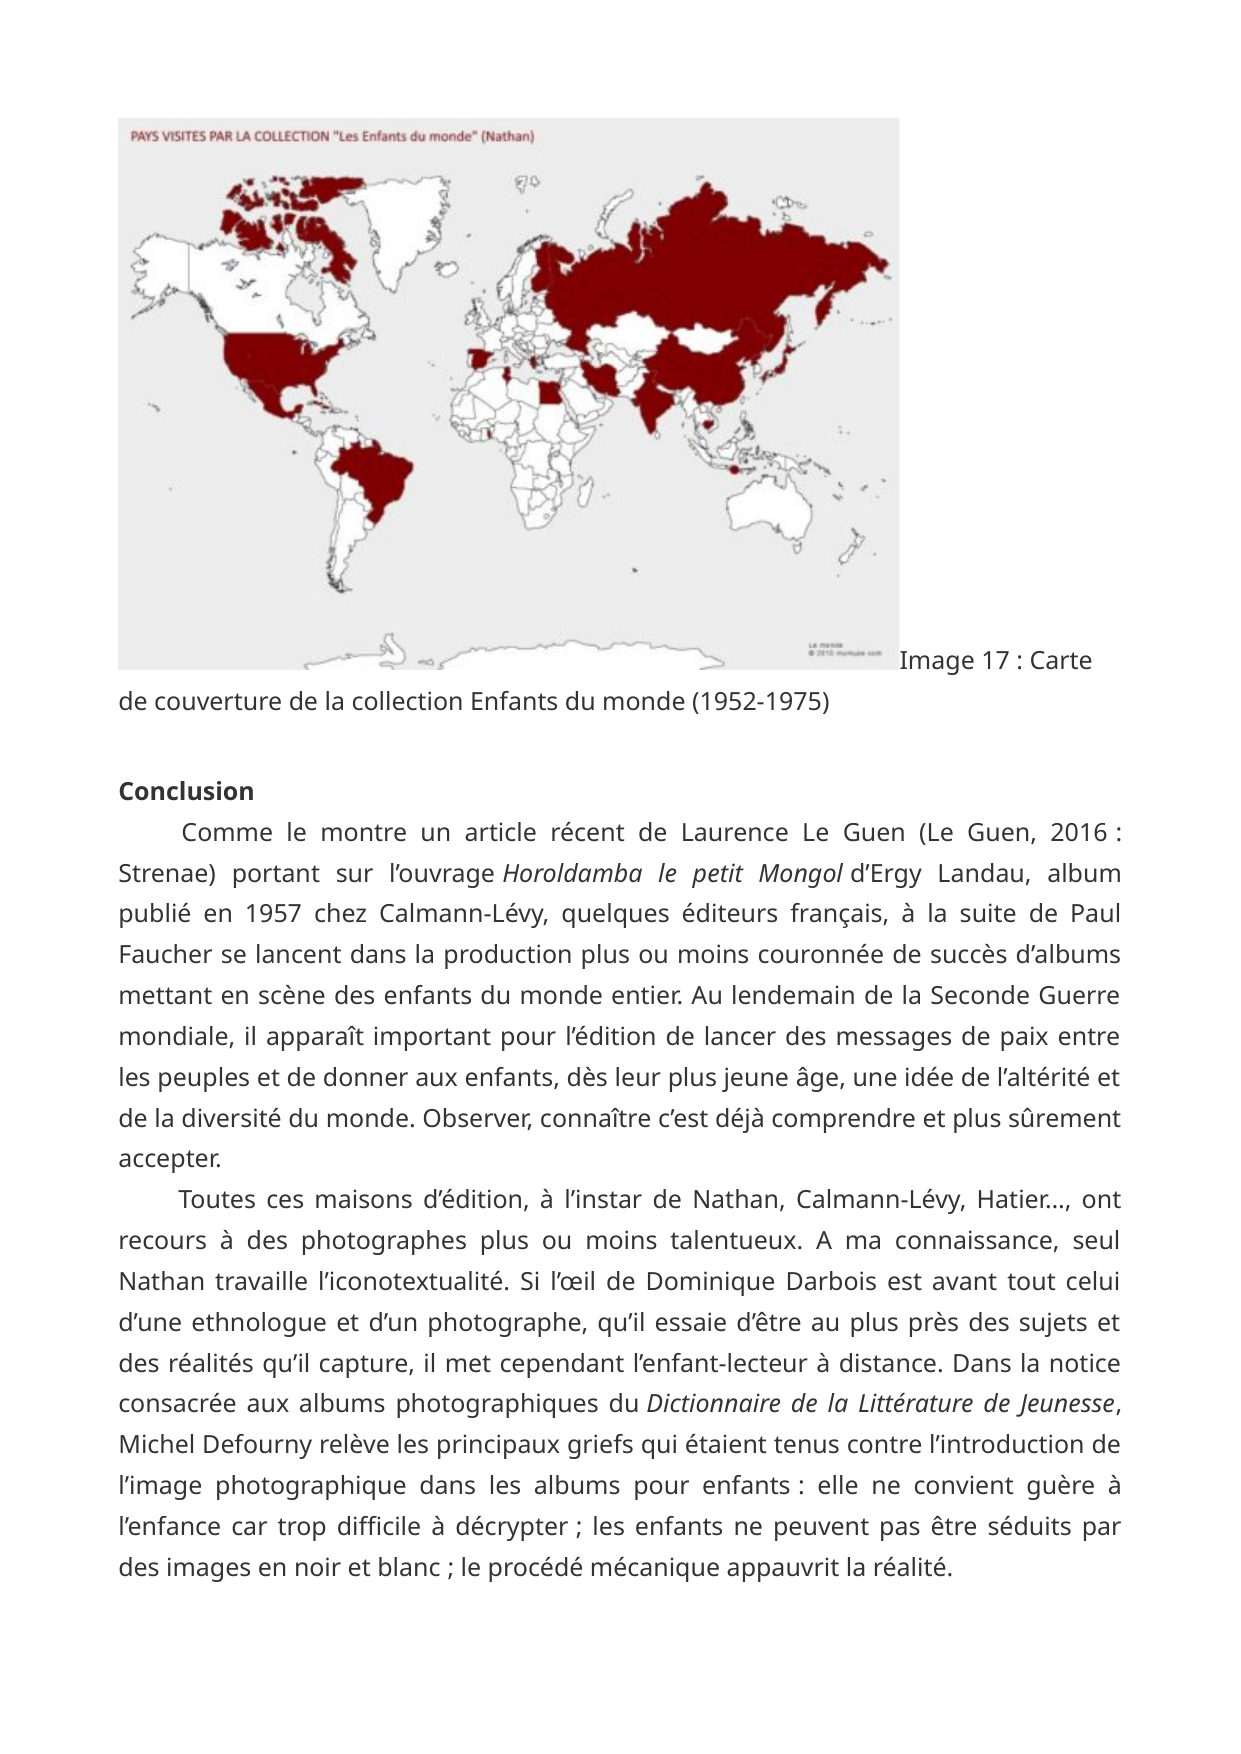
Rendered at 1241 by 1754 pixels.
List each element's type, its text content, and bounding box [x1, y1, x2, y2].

text Comme le montre un article récent de Laurence Le Guen (Le Guen, 2016 : Strenae) portant sur l’ouvrage Horoldamba le petit Mongol d’Ergy Landau, album publié en 1957 chez Calmann-Lévy, quelques éditeurs français, à la suite de Paul Faucher se lancent dans la production plus ou moins couronnée de succès d’albums mettant en scène des enfants du monde entier. Au lendemain de la Seconde Guerre mondiale, il apparaît important pour l’édition de lancer des messages de paix entre les peuples et de donner aux enfants, dès leur plus jeune âge, une idée de l’altérité et de la diversité du monde. Observer, connaître c’est déjà comprendre et plus sûrement accepter. [118, 814, 1122, 1175]
text Toutes ces maisons d’édition, à l’instar de Nathan, Calmann-Lévy, Hatier…, ont recours à des photographes plus ou moins talentueux. A ma connaissance, seul Nathan travaille l’iconotextualité. Si l’œil de Dominique Darbois est avant tout celui d’une ethnologue et d’un photographe, qu’il essaie d’être au plus près des sujets et des réalités qu’il capture, il met cependant l’enfant-lecteur à distance. Dans la notice consacrée aux albums photographiques du Dictionnaire de la Littérature de Jeunesse, Michel Defourny relève les principaux griefs qui étaient tenus contre l’introduction de l’image photographique dans les albums pour enfants : elle ne convient guère à l’enfance car trop difficile à décrypter ; les enfants ne peuvent pas être séduits par des images en noir et blanc ; le procédé mécanique appauvrit la réalité. [118, 1182, 1122, 1583]
text Conclusion [118, 774, 1122, 808]
text Image 17 : Carte de couverture de la collection Enfants du monde (1952-1975) [118, 118, 1122, 718]
picture [118, 118, 900, 670]
